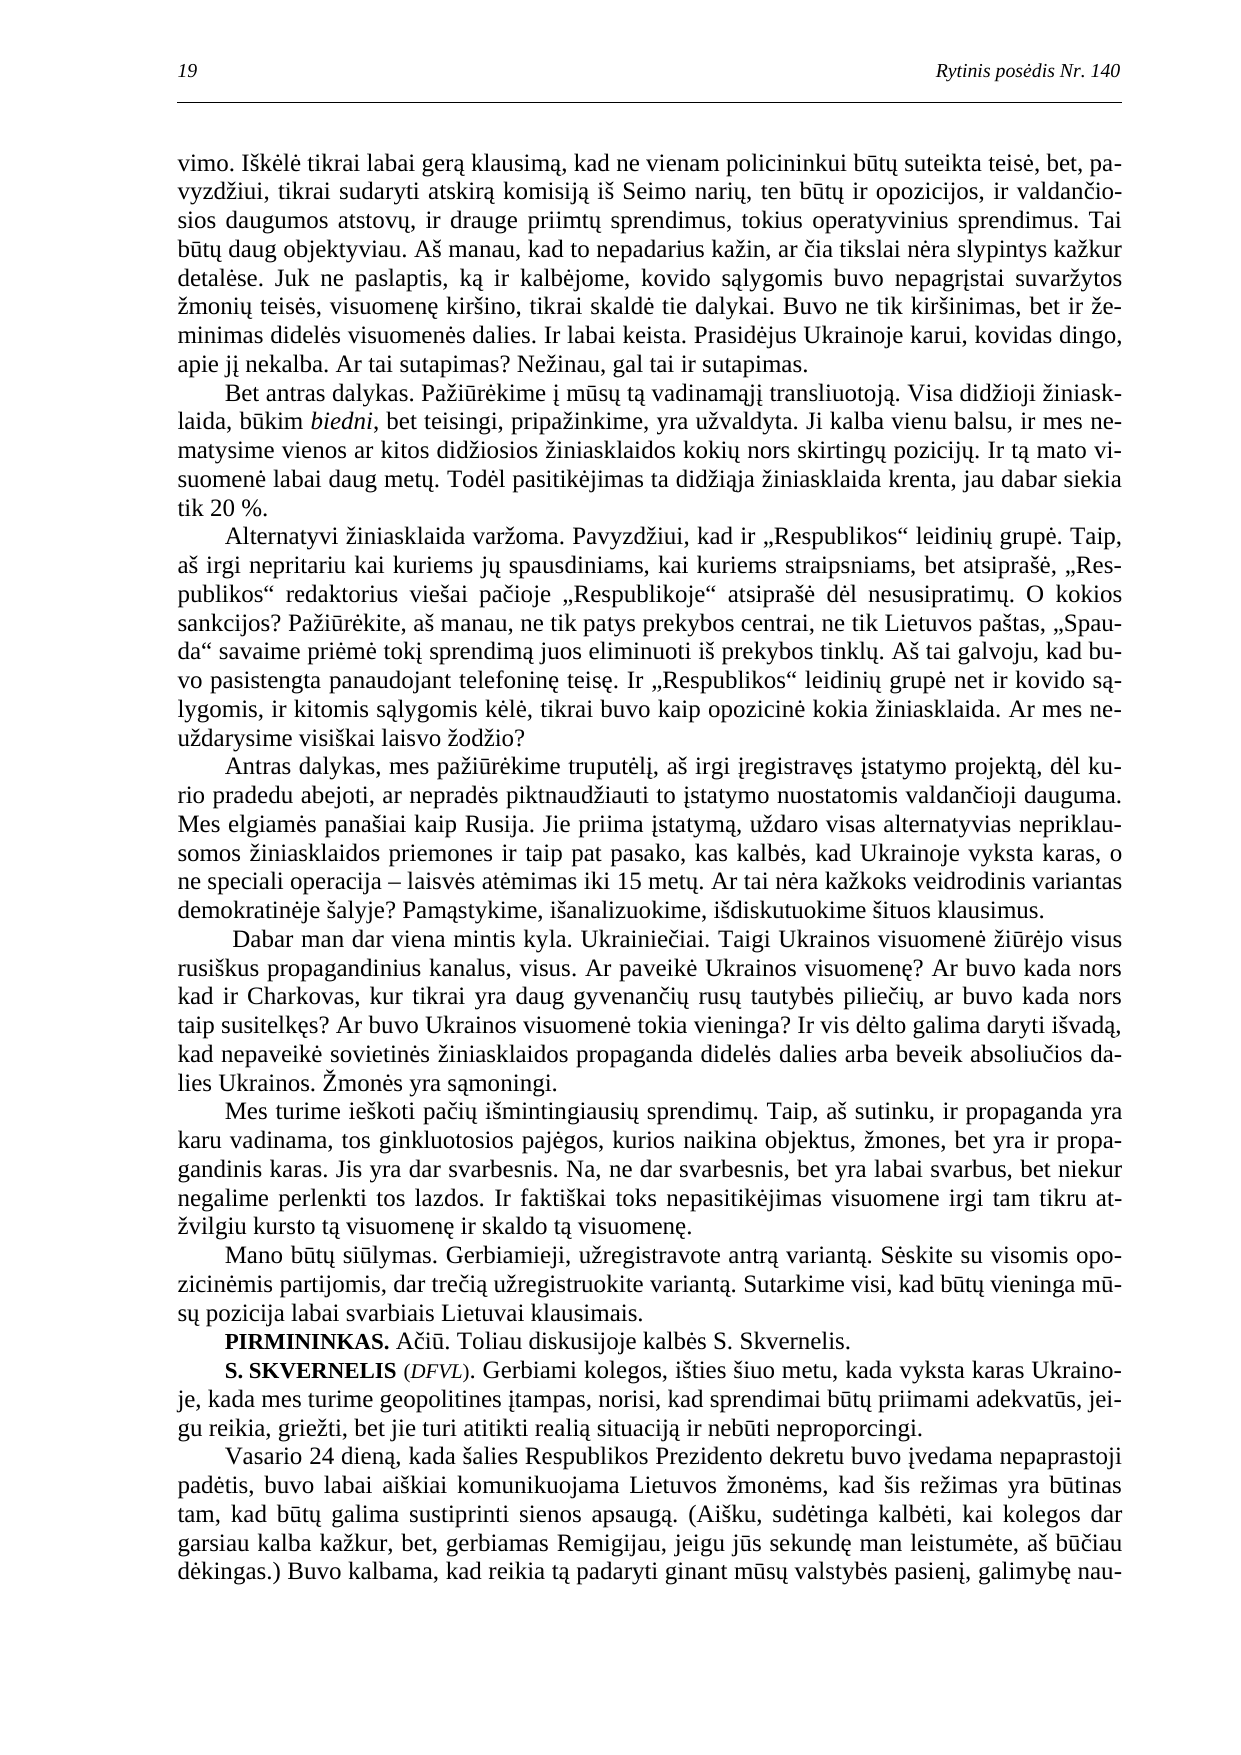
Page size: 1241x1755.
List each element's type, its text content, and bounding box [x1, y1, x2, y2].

text PIRMININKAS. Ačiū. To­liau dis­ku­si­jo­je kal­bės S. Skver­ne­lis. [177, 1326, 1122, 1355]
text Bet ant­ras da­ly­kas. Pa­žiū­rė­ki­me į mū­sų tą va­di­na­mą­jį tran­sliuo­to­ją. Vi­sa di­džio­ji ži­niask­lai­da, bū­kim bied­ni, bet tei­sin­gi, pri­pa­žin­ki­me, yra už­val­dy­ta. Ji kal­ba vie­nu bal­su, ir mes ne­ma­ty­si­me vie­nos ar ki­tos di­džio­sios ži­niask­lai­dos ko­kių nors skir­tin­gų po­zi­ci­jų. Ir tą ma­to vi­suo­me­nė la­bai daug me­tų. To­dėl pa­si­ti­kė­ji­mas ta di­dži­ą­ja ži­niask­lai­da kren­ta, jau da­bar sie­kia tik 20 %. [177, 378, 1122, 521]
text Ma­no bū­tų siū­ly­mas. Ger­bia­mie­ji, už­re­gist­ra­vo­te an­trą va­rian­tą. Sės­ki­te su vi­so­mis opo­zi­ci­nė­mis par­ti­jo­mis, dar tre­čią už­re­gist­ruo­ki­te va­rian­tą. Su­tar­ki­me vi­si, kad bū­tų vie­nin­ga mū­sų po­zi­ci­ja la­bai svar­biais Lie­tu­vai klau­si­mais. [177, 1240, 1122, 1326]
text vi­mo. Iš­kė­lė tik­rai la­bai ge­rą klau­si­mą, kad ne vie­nam po­li­ci­nin­kui bū­tų su­teik­ta tei­sė, bet, pa­vyz­džiui, tik­rai su­da­ry­ti at­ski­rą ko­mi­si­ją iš Sei­mo na­rių, ten bū­tų ir opo­zi­ci­jos, ir val­dan­čio­sios dau­gu­mos at­sto­vų, ir drauge pri­im­tų spren­di­mus, to­kius ope­ra­ty­vi­nius spren­di­mus. Tai bū­tų daug ob­jek­ty­viau. Aš ma­nau, kad to ne­pa­da­rius ka­žin, ar čia tiks­lai nė­ra sly­pin­tys kaž­kur de­ta­lė­se. Juk ne pa­slap­tis, ką ir kal­bė­jo­me, ko­vi­do są­ly­go­mis bu­vo ne­pa­grįs­tai su­var­žy­tos žmo­nių tei­sės, vi­suo­me­nę kir­ši­no, tik­rai skal­dė tie da­ly­kai. Bu­vo ne tik kir­ši­ni­mas, bet ir že­mi­ni­mas di­de­lės vi­suo­me­nės da­lies. Ir la­bai keis­ta. Pra­si­dė­jus Uk­rai­no­je ka­rui, ko­vi­das din­go, apie jį ne­kal­ba. Ar tai su­ta­pi­mas? Ne­ži­nau, gal tai ir su­ta­pi­mas. [177, 148, 1122, 378]
text S. SKVERNELIS (DFVL). Ger­bia­mi ko­le­gos, iš­ties šiuo me­tu, ka­da vyks­ta ka­ras Uk­rai­no­je, ka­da mes tu­ri­me ge­o­po­li­ti­nes įtam­pas, no­ri­si, kad spren­di­mai bū­tų pri­ima­mi adek­va­tūs, jei­gu rei­kia, griež­ti, bet jie tu­ri ati­tik­ti re­a­lią si­tu­a­ci­ją ir ne­bū­ti ne­pro­por­cin­gi. [177, 1355, 1122, 1441]
text Va­sa­rio 24 die­ną, ka­da ša­lies Res­pub­li­kos Pre­zi­den­to dek­re­tu bu­vo įve­da­ma ne­pa­pras­to­ji pa­dė­tis, bu­vo la­bai aiš­kiai ko­mu­ni­kuo­ja­ma Lie­tu­vos žmo­nėms, kad šis re­ži­mas yra bū­ti­nas tam, kad bū­tų ga­li­ma su­stip­rin­ti sie­nos ap­sau­gą. (Aiš­ku, su­dė­tin­ga kal­bė­ti, kai ko­le­gos dar gar­siau kal­ba kaž­kur, bet, ger­bia­mas Re­mi­gi­jau, jei­gu jūs se­kun­dę man leis­tu­mė­te, aš bū­čiau dė­kin­gas.) Bu­vo kal­ba­ma, kad rei­kia tą pa­da­ry­ti gi­nant mū­sų vals­ty­bės pa­sie­nį, ga­li­my­bę nau­ [177, 1441, 1122, 1585]
text Mes tu­ri­me ieš­ko­ti pa­čių iš­min­tin­giau­sių spren­di­mų. Taip, aš su­tin­ku, ir pro­pa­gan­da yra ka­ru va­di­na­ma, tos gin­kluo­to­sios pa­jė­gos, ku­rios nai­ki­na ob­jek­tus, žmo­nes, bet yra ir pro­pa­gan­di­nis ka­ras. Jis yra dar svar­bes­nis. Na, ne dar svar­bes­nis, bet yra la­bai svar­bus, bet nie­kur ne­ga­li­me per­lenk­ti tos laz­dos. Ir fak­tiš­kai toks ne­pa­si­ti­kė­ji­mas vi­suo­me­ne ir­gi tam tik­ru at­žvil­giu kurs­to tą vi­suo­me­nę ir skal­do tą vi­suo­me­nę. [177, 1096, 1122, 1240]
text Ant­ras da­ly­kas, mes pa­žiū­rė­ki­me tru­pu­tė­lį, aš ir­gi įre­gist­ra­vęs įsta­ty­mo pro­jek­tą, dėl ku­rio pra­de­du abe­jo­ti, ar ne­pra­dės pik­tnau­džiau­ti to įsta­ty­mo nuo­sta­to­mis val­dan­čio­ji dau­gu­ma. Mes el­gia­mės pa­na­šiai kaip Ru­si­ja. Jie pri­ima įsta­ty­mą, už­da­ro vi­sas al­ter­na­ty­vias ne­pri­klau­so­mos ži­niask­lai­dos prie­mo­nes ir taip pat pa­sa­ko, kas kal­bės, kad Uk­rai­no­je vyks­ta ka­ras, o ne spe­cia­li ope­ra­ci­ja – lais­vės at­ėmi­mas iki 15 me­tų. Ar tai nė­ra kaž­koks veid­ro­di­nis va­rian­tas de­mo­kra­tinėje ša­ly­je? Pa­mąs­ty­ki­me, iš­ana­li­zuo­ki­me, iš­dis­ku­tuo­ki­me ši­tuos klau­si­mus. [177, 751, 1122, 924]
text Al­ter­na­ty­vi ži­niask­lai­da var­žo­ma. Pa­vyz­džiui, kad ir „Res­pub­li­kos“ lei­di­nių gru­pė. Taip, aš ir­gi ne­pri­ta­riu kai ku­riems jų spaus­di­niams, kai ku­riems straips­niams, bet at­si­pra­šė, „Res­pub­li­kos“ re­dak­to­rius vie­šai pa­čio­je „Res­pub­li­ko­je“ at­si­pra­šė dėl nesu­si­pra­ti­mų. O ko­kios sank­ci­jos? Pa­žiū­rė­ki­te, aš ma­nau, ne tik pa­tys pre­ky­bos cen­trai, ne tik Lie­tu­vos paš­tas, „Spau­da“ sa­vai­me pri­ėmė to­kį spren­di­mą juos eli­mi­nuo­ti iš pre­ky­bos tin­klų. Aš tai gal­vo­ju, kad bu­vo pa­si­steng­ta pa­nau­do­jant te­le­fo­ni­nę tei­sę. Ir „Res­pub­li­kos“ lei­di­nių gru­pė net ir ko­vi­do są­ly­go­mis, ir ki­to­mis są­ly­go­mis kė­lė, tik­rai bu­vo kaip opo­zi­ci­nė ko­kia ži­niask­lai­da. Ar mes ne­už­da­ry­si­me vi­siš­kai lais­vo žo­džio? [177, 521, 1122, 751]
text Da­bar man dar vie­na min­tis ky­la. Uk­rai­nie­čiai. Tai­gi Uk­rai­nos vi­suo­me­nė žiū­rė­jo vi­sus ru­siš­kus pro­pa­gan­di­nius ka­na­lus, vi­sus. Ar pa­vei­kė Uk­rai­nos vi­suo­me­nę? Ar bu­vo ka­da nors kad ir Char­ko­vas, kur tik­rai yra daug gy­ve­nan­čių ru­sų tau­ty­bės pi­lie­čių, ar bu­vo ka­da nors taip su­si­tel­kęs? Ar bu­vo Uk­rai­nos vi­suo­me­nė to­kia vie­nin­ga? Ir vis dėl­to ga­li­ma da­ry­ti iš­va­dą, kad ne­pa­vei­kė so­vie­ti­nės ži­niask­lai­dos pro­pa­gan­da di­de­lės da­lies ar­ba be­veik ab­so­liu­čios da­lies Uk­rai­nos. Žmo­nės yra są­mo­nin­gi. [177, 924, 1122, 1096]
